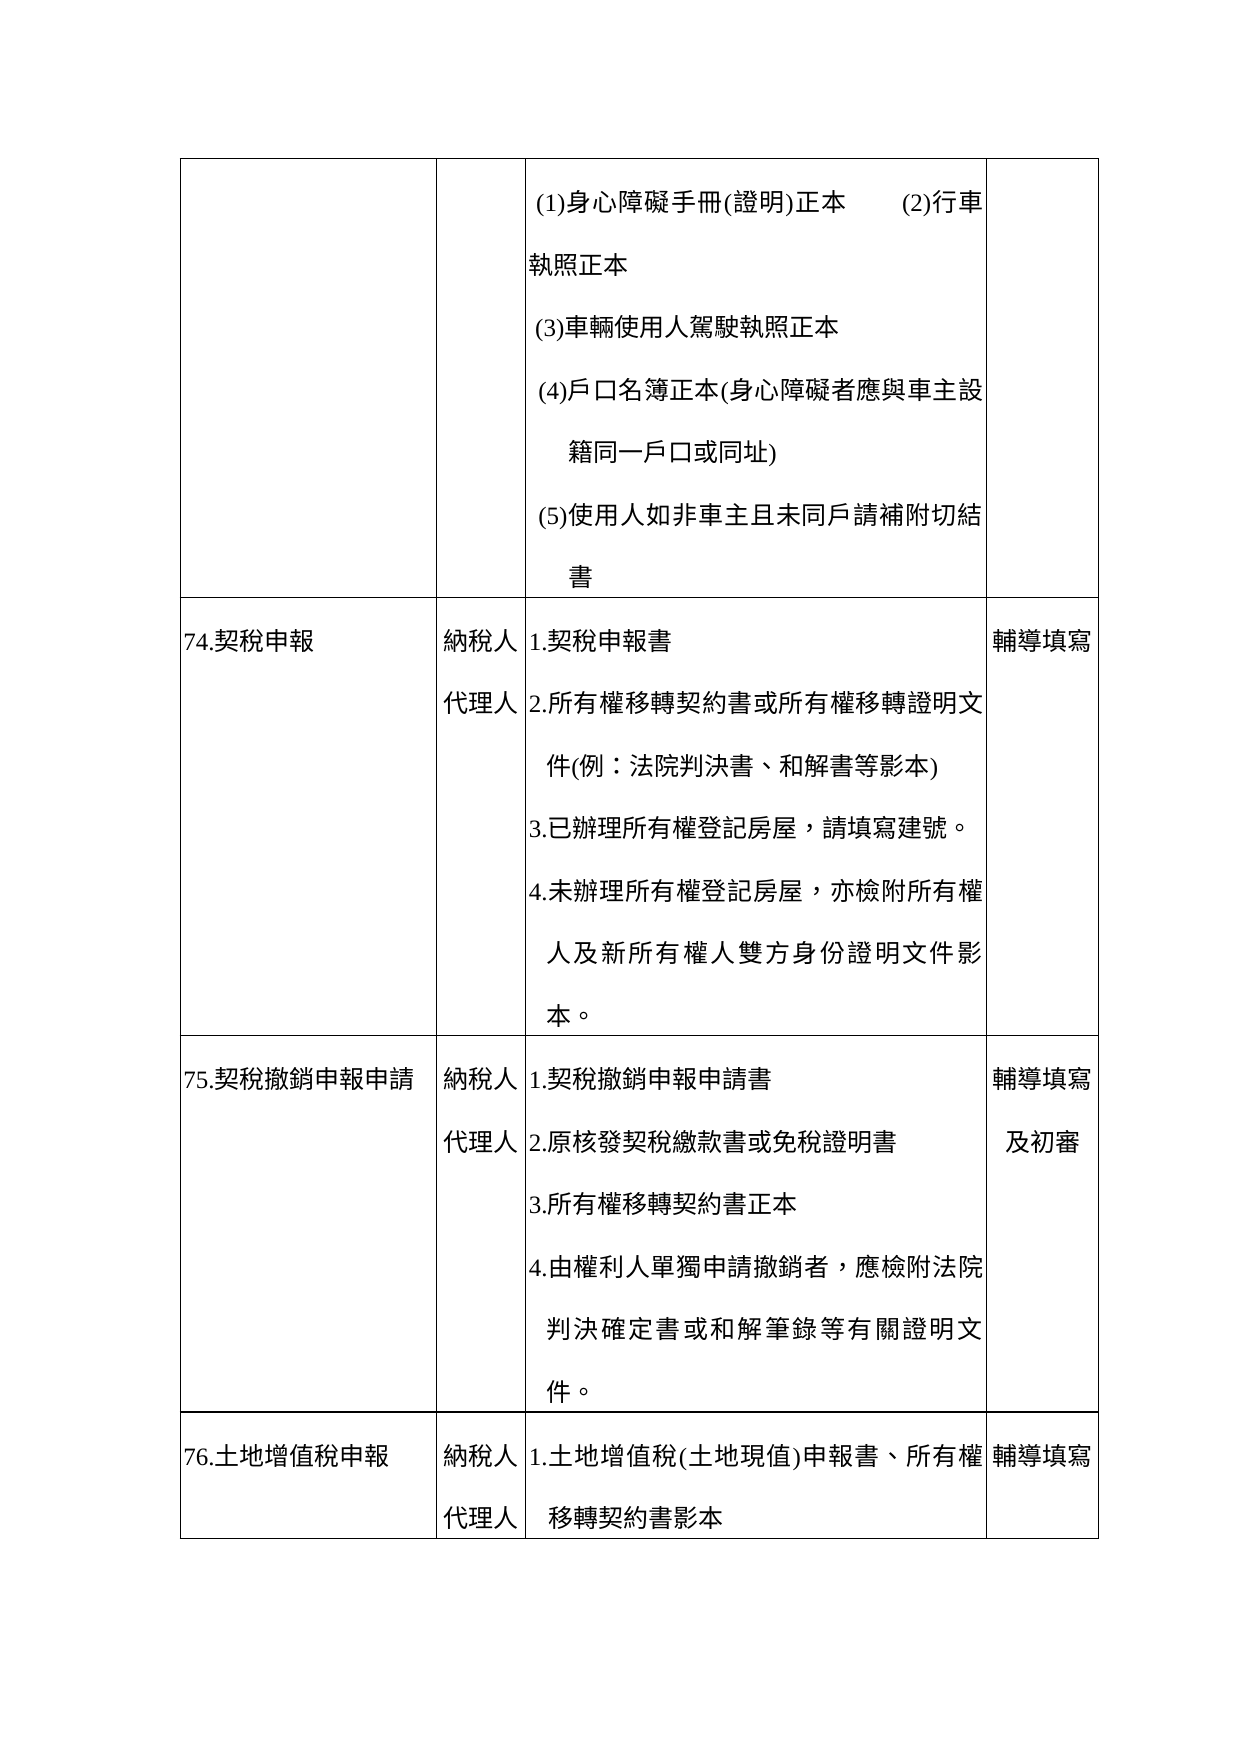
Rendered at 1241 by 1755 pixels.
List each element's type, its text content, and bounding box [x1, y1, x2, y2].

table_cell 輔導填寫 [987, 1413, 1098, 1537]
table_cell 輔導填寫 [987, 598, 1098, 1035]
table_cell (1)身心障礙手冊(證明)正本 (2)行車執照正本 (3)車輛使用人駕駛執照正本 (4)戶口名簿正本(身心障礙者應與車主設籍同一戶口或同址) (5)使用人如非車主且未同戶請補附切結書 [526, 159, 986, 597]
table_cell 1.契稅申報書 2.所有權移轉契約書或所有權移轉證明文件(例：法院判決書、和解書等影本) 3.已辦理所有權登記房屋，請填寫建號。 4.未辦理所有權登記房屋，亦檢附所有權人及新所有權人雙方身份證明文件影本。 [526, 598, 986, 1035]
table_cell 1.土地增值稅(土地現值)申報書、所有權移轉契約書影本 [526, 1413, 986, 1537]
table_cell 輔導填寫 及初審 [987, 1036, 1098, 1411]
table_cell 74.契稅申報 [181, 598, 436, 1035]
table_cell 納稅人 代理人 [437, 598, 525, 1035]
table_cell 75.契稅撤銷申報申請 [181, 1036, 436, 1411]
table_cell 納稅人 代理人 [437, 1036, 525, 1411]
table_cell 1.契稅撤銷申報申請書 2.原核發契稅繳款書或免稅證明書 3.所有權移轉契約書正本 4.由權利人單獨申請撤銷者，應檢附法院判決確定書或和解筆錄等有關證明文件。 [526, 1036, 986, 1411]
table_cell [987, 159, 1098, 597]
table_cell [181, 159, 436, 597]
table_cell 納稅人 代理人 [437, 1413, 525, 1537]
table_cell 76.土地增值稅申報 [181, 1413, 436, 1537]
table_cell [437, 159, 525, 597]
